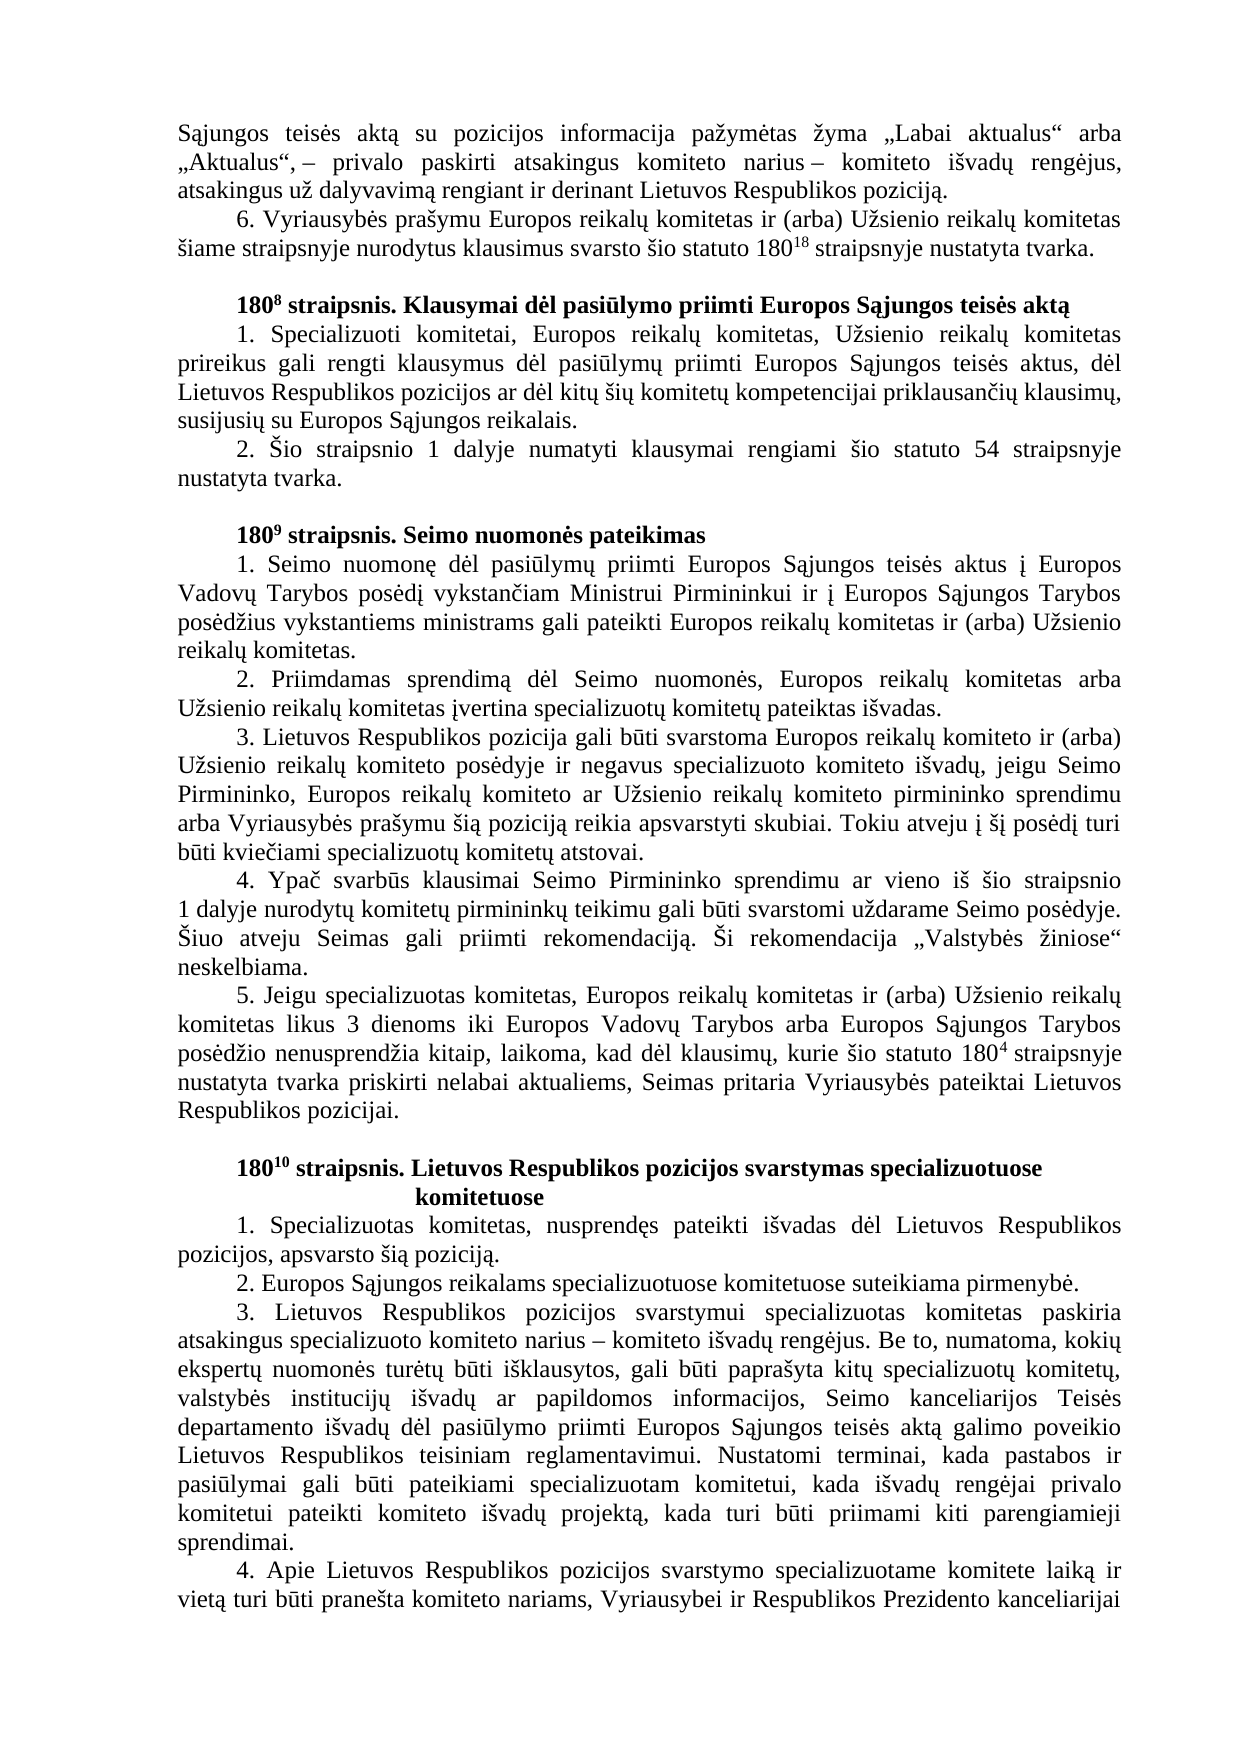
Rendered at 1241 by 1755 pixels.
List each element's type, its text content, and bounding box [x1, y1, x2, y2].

text 1809 straipsnis. Seimo nuomonės pateikimas [177, 521, 1122, 549]
text 3. Lietuvos Respublikos pozicija gali būti svarstoma Europos reikalų komiteto ir (arba) Užsienio reikalų komiteto posėdyje ir negavus specializuoto komiteto išvadų, jeigu Seimo Pirmininko, Europos reikalų komiteto ar Užsienio reikalų komiteto pirmininko sprendimu arba Vyriausybės prašymu šią poziciją reikia apsvarstyti skubiai. Tokiu atveju į šį posėdį turi būti kviečiami specializuotų komitetų atstovai. [177, 722, 1122, 866]
text 1. Seimo nuomonę dėl pasiūlymų priimti Europos Sąjungos teisės aktus į Europos Vadovų Tarybos posėdį vykstančiam Ministrui Pirmininkui ir į Europos Sąjungos Tarybos posėdžius vykstantiems ministrams gali pateikti Europos reikalų komitetas ir (arba) Užsienio reikalų komitetas. [177, 549, 1122, 664]
text 4. Ypač svarbūs klausimai Seimo Pirmininko sprendimu ar vieno iš šio straipsnio 1 dalyje nurodytų komitetų pirmininkų teikimu gali būti svarstomi uždarame Seimo posėdyje. Šiuo atveju Seimas gali priimti rekomendaciją. Ši rekomendacija „Valstybės žiniose“ neskelbiama. [177, 866, 1122, 981]
text 5. Jeigu specializuotas komitetas, Europos reikalų komitetas ir (arba) Užsienio reikalų komitetas likus 3 dienoms iki Europos Vadovų Tarybos arba Europos Sąjungos Tarybos posėdžio nenusprendžia kitaip, laikoma, kad dėl klausimų, kurie šio statuto 1804 straipsnyje nustatyta tvarka priskirti nelabai aktualiems, Seimas pritaria Vyriausybės pateiktai Lietuvos Respublikos pozicijai. [177, 981, 1122, 1124]
text 2. Priimdamas sprendimą dėl Seimo nuomonės, Europos reikalų komitetas arba Užsienio reikalų komitetas įvertina specializuotų komitetų pateiktas išvadas. [177, 664, 1122, 722]
text 1808 straipsnis. Klausymai dėl pasiūlymo priimti Europos Sąjungos teisės aktą [177, 291, 1122, 319]
text 6. Vyriausybės prašymu Europos reikalų komitetas ir (arba) Užsienio reikalų komitetas šiame straipsnyje nurodytus klausimus svarsto šio statuto 18018 straipsnyje nustatyta tvarka. [177, 204, 1122, 262]
text 18010 straipsnis. Lietuvos Respublikos pozicijos svarstymas specializuotuose komitetuose [236, 1153, 1122, 1211]
text 4. Apie Lietuvos Respublikos pozicijos svarstymo specializuotame komitete laiką ir vietą turi būti pranešta komiteto nariams, Vyriausybei ir Respublikos Prezidento kanceliarijai [177, 1556, 1122, 1613]
text 2. Europos Sąjungos reikalams specializuotuose komitetuose suteikiama pirmenybė. [177, 1268, 1122, 1297]
text 1. Specializuotas komitetas, nusprendęs pateikti išvadas dėl Lietuvos Respublikos pozicijos, apsvarsto šią poziciją. [177, 1211, 1122, 1268]
text Sąjungos teisės aktą su pozicijos informacija pažymėtas žyma „Labai aktualus“ arba „Aktualus“, – privalo paskirti atsakingus komiteto narius – komiteto išvadų rengėjus, atsakingus už dalyvavimą rengiant ir derinant Lietuvos Respublikos poziciją. [177, 118, 1122, 204]
text 3. Lietuvos Respublikos pozicijos svarstymui specializuotas komitetas paskiria atsakingus specializuoto komiteto narius – komiteto išvadų rengėjus. Be to, numatoma, kokių ekspertų nuomonės turėtų būti išklausytos, gali būti paprašyta kitų specializuotų komitetų, valstybės institucijų išvadų ar papildomos informacijos, Seimo kanceliarijos Teisės departamento išvadų dėl pasiūlymo priimti Europos Sąjungos teisės aktą galimo poveikio Lietuvos Respublikos teisiniam reglamentavimui. Nustatomi terminai, kada pastabos ir pasiūlymai gali būti pateikiami specializuotam komitetui, kada išvadų rengėjai privalo komitetui pateikti komiteto išvadų projektą, kada turi būti priimami kiti parengiamieji sprendimai. [177, 1297, 1122, 1556]
text 1. Specializuoti komitetai, Europos reikalų komitetas, Užsienio reikalų komitetas prireikus gali rengti klausymus dėl pasiūlymų priimti Europos Sąjungos teisės aktus, dėl Lietuvos Respublikos pozicijos ar dėl kitų šių komitetų kompetencijai priklausančių klausimų, susijusių su Europos Sąjungos reikalais. [177, 319, 1122, 434]
text 2. Šio straipsnio 1 dalyje numatyti klausymai rengiami šio statuto 54 straipsnyje nustatyta tvarka. [177, 434, 1122, 492]
